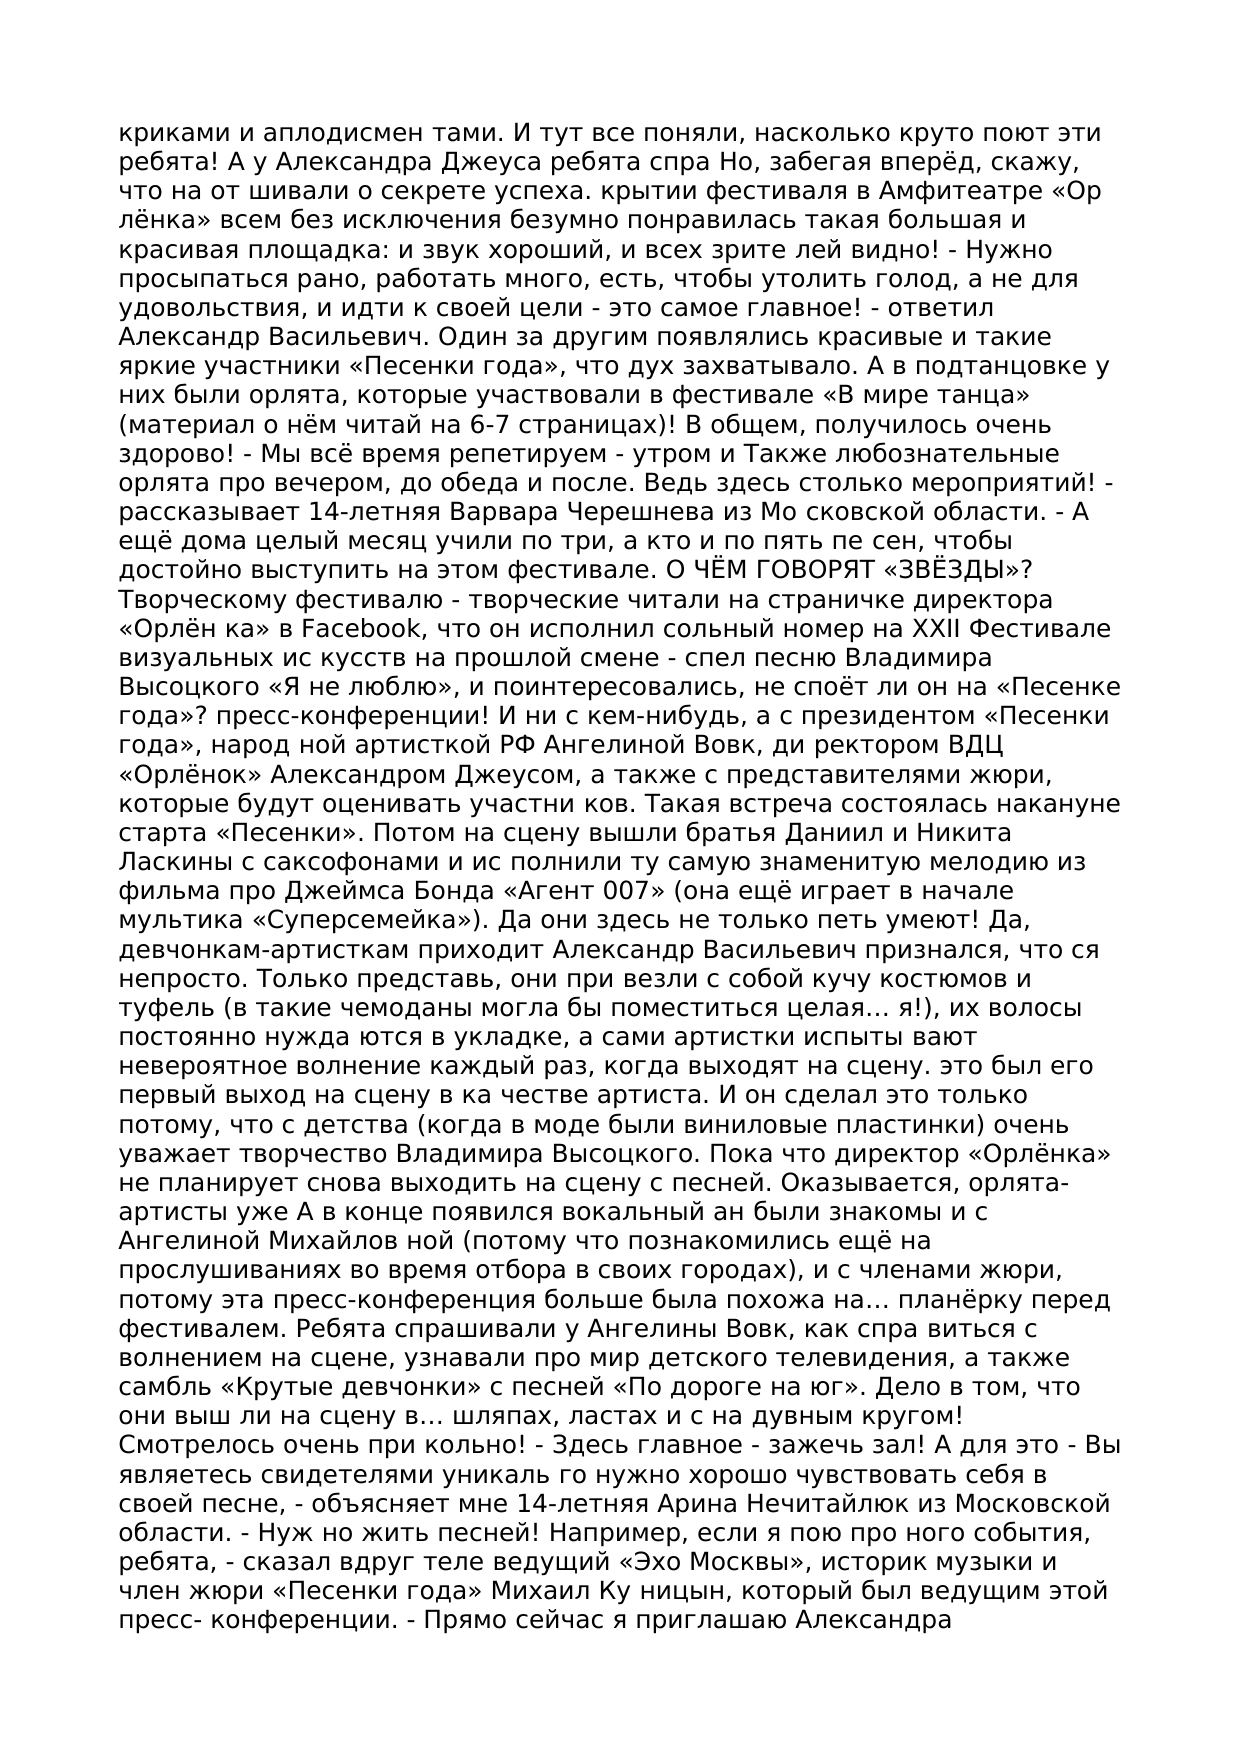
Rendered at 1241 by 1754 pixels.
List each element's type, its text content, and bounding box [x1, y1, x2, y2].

text криками и аплодисмен­ тами. И тут все поняли, насколько круто поют эти ребята! А у Александра Джеуса ребята спра­ Но, забегая вперёд, скажу, что на от­ шивали о секрете успеха. крытии фестиваля в Амфитеатре «Ор­ лёнка» всем без исключения безумно понравилась такая большая и красивая площадка: и звук хороший, и всех зрите­ лей видно! - Нужно просыпаться рано, работать много, есть, чтобы утолить голод, а не для удовольствия, и идти к своей цели - это самое главное! - ответил Александр Васильевич. Один за другим появлялись красивые и такие яркие участники «Песенки года», что дух захватывало. А в подтанцовке у них были орлята, которые участвовали в фестивале «В мире танца» (материал о нём читай на 6-7 страницах)! В общем, получилось очень здорово! - Мы всё время репетируем - утром и Также любознательные орлята про­ вечером, до обеда и после. Ведь здесь столько мероприятий! - рассказывает 14-летняя Варвара Черешнева из Мо­ сковской области. - А ещё дома целый месяц учили по три, а кто и по пять пе­ сен, чтобы достойно выступить на этом фестивале. О ЧЁМ ГОВОРЯТ «ЗВЁЗДЫ»? Творческому фестивалю - творческие читали на страничке директора «Орлён­ ка» в Facebook, что он исполнил сольный номер на XXII Фестивале визуальных ис­ кусств на прошлой смене - спел песню Владимира Высоцкого «Я не люблю», и поинтересовались, не споёт ли он на «Песенке года»? пресс-конференции! И ни с кем-нибудь, а с президентом «Песенки года», народ­ ной артисткой РФ Ангелиной Вовк, ди­ ректором ВДЦ «Орлёнок» Александром Джеусом, а также с представителями жюри, которые будут оценивать участни­ ков. Такая встреча состоялась накануне старта «Песенки». Потом на сцену вышли братья Даниил и Никита Ласкины с саксофонами и ис­ полнили ту самую знаменитую мелодию из фильма про Джеймса Бонда «Агент 007» (она ещё играет в начале мультика «Суперсемейка»). Да они здесь не только петь умеют! Да, девчонкам-артисткам приходит­ Александр Васильевич признался, что ся непросто. Только представь, они при­ везли с собой кучу костюмов и туфель (в такие чемоданы могла бы поместиться целая… я!), их волосы постоянно нужда­ ются в укладке, а сами артистки испыты­ вают невероятное волнение каждый раз, когда выходят на сцену. это был его первый выход на сцену в ка­ честве артиста. И он сделал это только потому, что с детства (когда в моде были виниловые пластинки) очень уважает творчество Владимира Высоцкого. Пока что директор «Орлёнка» не планирует снова выходить на сцену с песней. Оказывается, орлята-артисты уже А в конце появился вокальный ан­ были знакомы и с Ангелиной Михайлов­ ной (потому что познакомились ещё на прослушиваниях во время отбора в своих городах), и с членами жюри, потому эта пресс-конференция больше была похожа на… планёрку перед фестивалем. Ребята спрашивали у Ангелины Вовк, как спра­ виться с волнением на сцене, узнавали про мир детского телевидения, а также самбль «Крутые девчонки» с песней «По дороге на юг». Дело в том, что они выш­ ли на сцену в… шляпах, ластах и с на­ дувным кругом! Смотрелось очень при­ кольно! - Здесь главное - зажечь зал! А для это­ - Вы являетесь свидетелями уникаль­ го нужно хорошо чувствовать себя в своей песне, - объясняет мне 14-летняя Арина Нечитайлюк из Московской области. - Нуж­ но жить песней! Например, если я пою про ного события, ребята, - сказал вдруг теле­ ведущий «Эхо Москвы», историк музыки и член жюри «Песенки года» Михаил Ку­ ницын, который был ведущим этой пресс- конференции. - Прямо сейчас я приглашаю Александра [118, 118, 1122, 1635]
